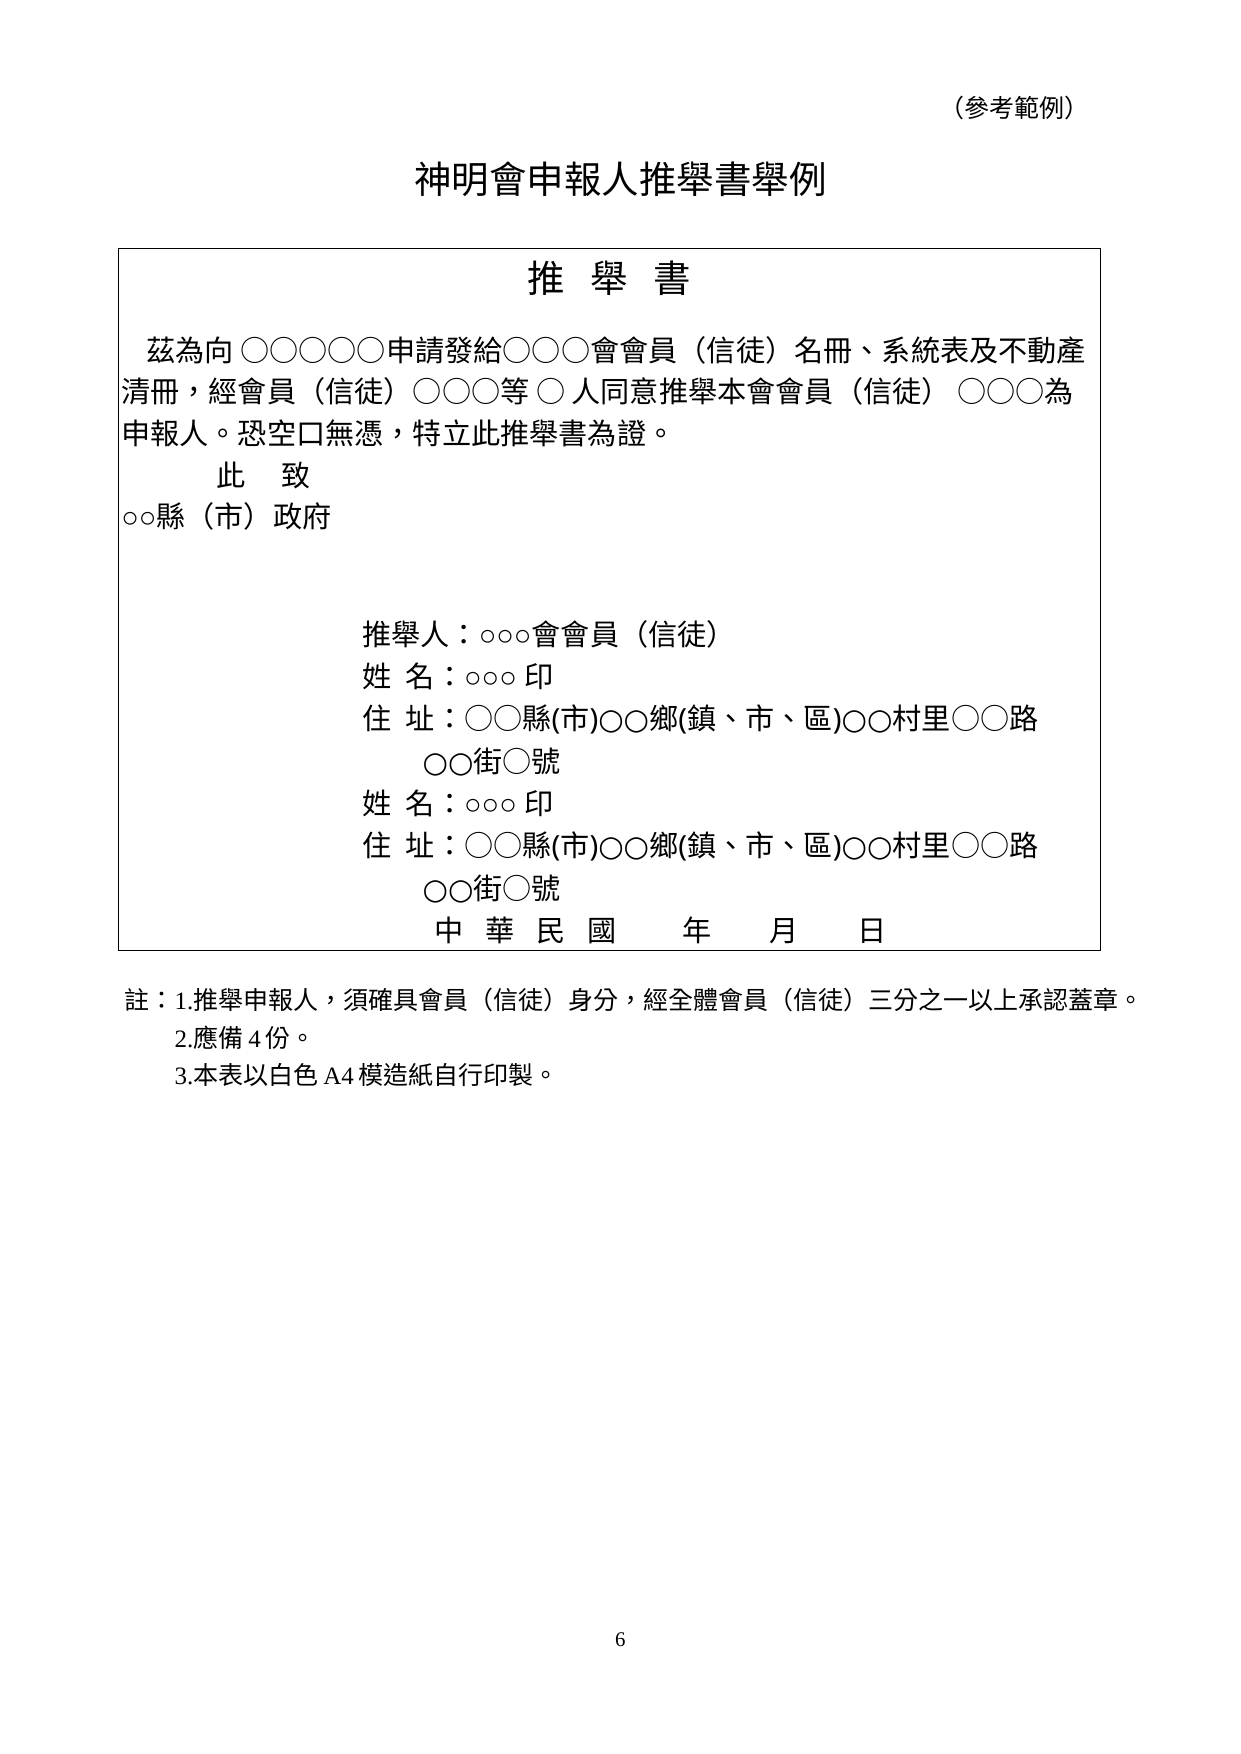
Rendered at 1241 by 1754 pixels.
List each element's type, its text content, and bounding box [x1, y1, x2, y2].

text 神明會申報人推舉書舉例 [118, 150, 1122, 204]
table_header 推 舉 書 茲為向 ○○○○○申請發給○○○會會員（信徒）名冊、系統表及不動產清冊，經會員（信徒）○○○等 ○ 人同意推舉本會會員（信徒） ○○○為申報人。恐空口無憑，特立此推舉書為證。 此 致 ○○縣（市）政府 推舉人：○○○會會員（信徒） 姓 名：○○○ 印 住 址：○○縣(市)○○鄉(鎮、市、區)○○村里○○路 ○○街○號 姓 名：○○○ 印 住 址：○○縣(市)○○鄉(鎮、市、區)○○村里○○路 ○○街○號 中 華 民 國 年 月 日 [119, 249, 1100, 950]
text 2.應備4份。 [174, 1017, 1122, 1055]
text （參考範例） [939, 88, 1116, 124]
text 3.本表以白色A4模造紙自行印製。 [174, 1055, 1122, 1092]
text 註：1.推舉申報人，須確具會員（信徒）身分，經全體會員（信徒）三分之一以上承認蓋章。 [118, 980, 1122, 1017]
